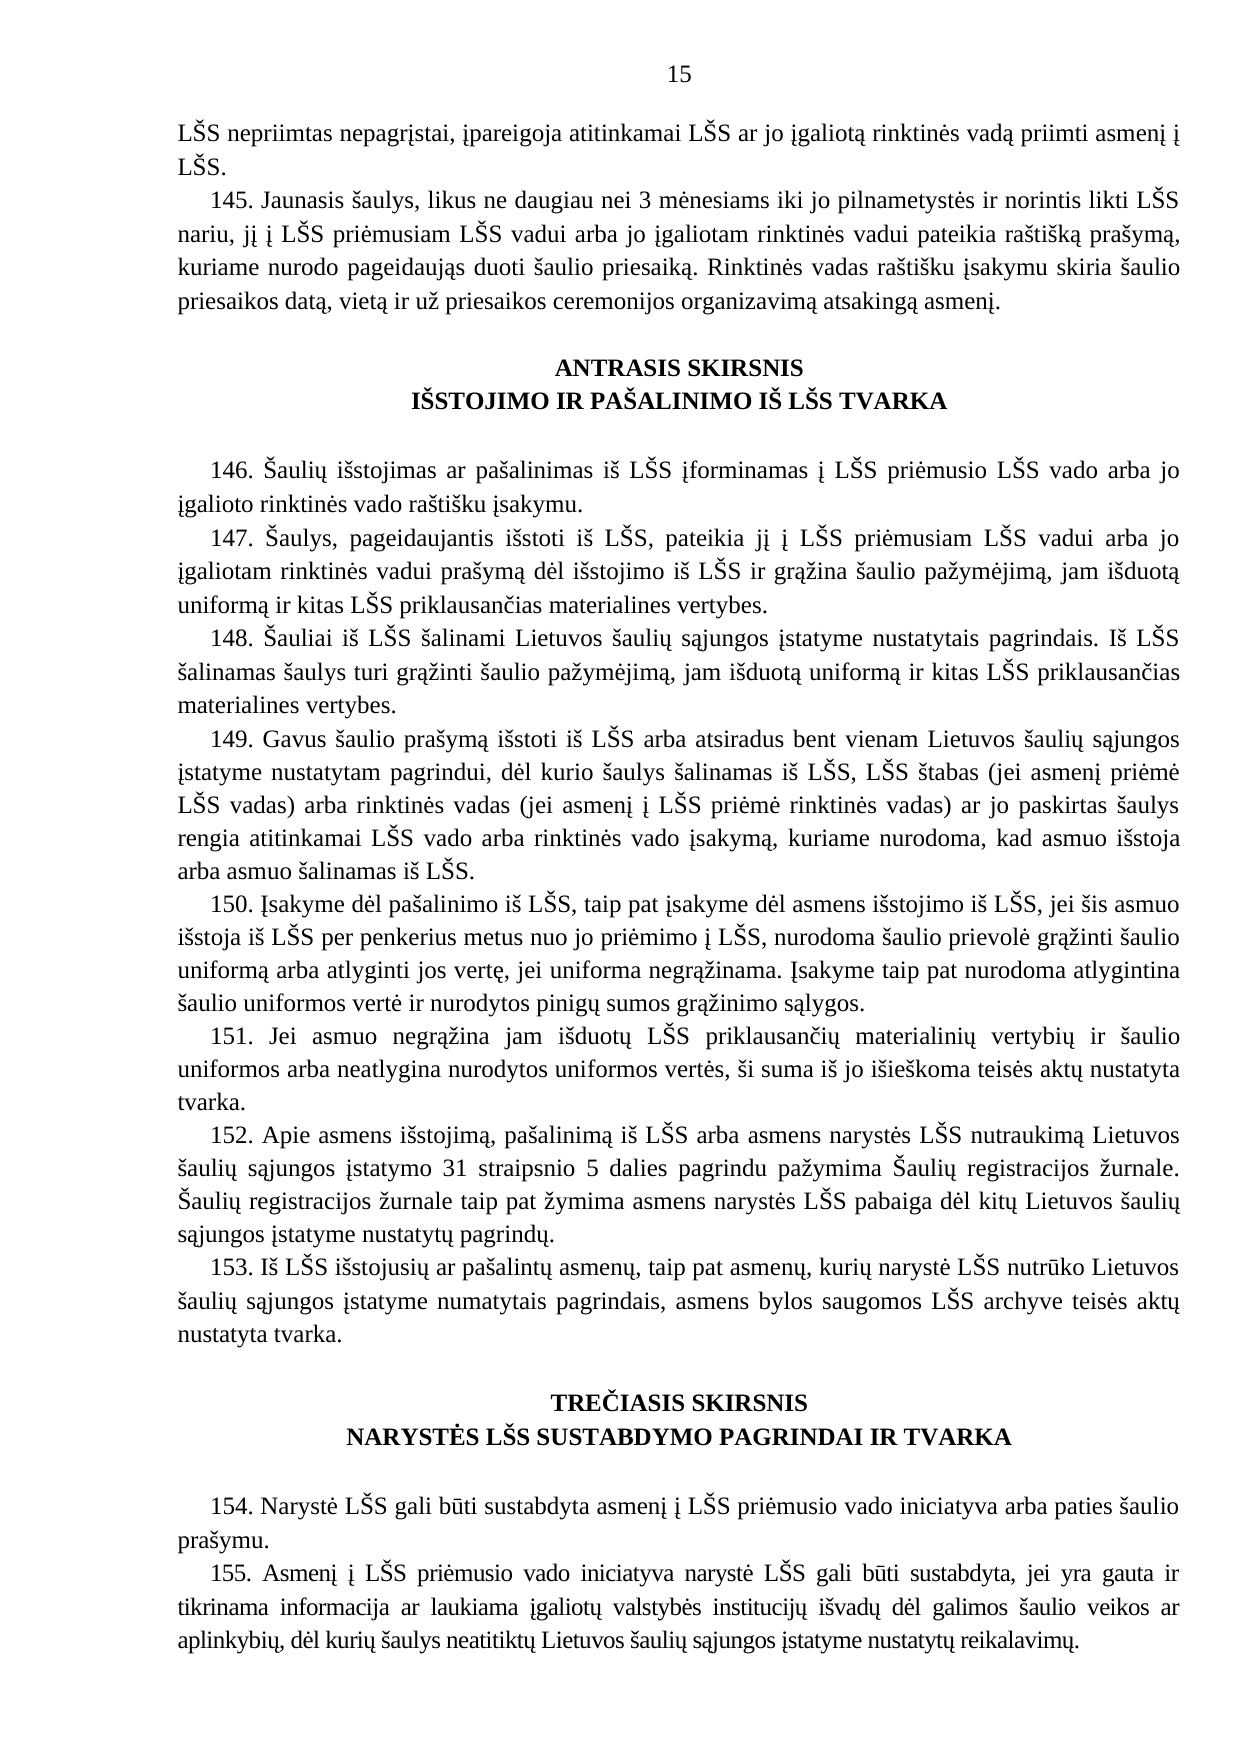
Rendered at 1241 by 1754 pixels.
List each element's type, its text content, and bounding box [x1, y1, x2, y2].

text 153. Iš LŠS išstojusių ar pašalintų asmenų, taip pat asmenų, kurių narystė LŠS nutrūko Lietuvos šaulių sąjungos įstatyme numatytais pagrindais, asmens bylos saugomos LŠS archyve teisės aktų nustatyta tvarka. [177, 1252, 1181, 1348]
text 147. Šaulys, pageidaujantis išstoti iš LŠS, pateikia jį į LŠS priėmusiam LŠS vadui arba jo įgaliotam rinktinės vadui prašymą dėl išstojimo iš LŠS ir grąžina šaulio pažymėjimą, jam išduotą uniformą ir kitas LŠS priklausančias materialines vertybes. [177, 523, 1181, 618]
text 152. Apie asmens išstojimą, pašalinimą iš LŠS arba asmens narystės LŠS nutraukimą Lietuvos šaulių sąjungos įstatymo 31 straipsnio 5 dalies pagrindu pažymima Šaulių registracijos žurnale. Šaulių registracijos žurnale taip pat žymima asmens narystės LŠS pabaiga dėl kitų Lietuvos šaulių sąjungos įstatyme nustatytų pagrindų. [177, 1120, 1181, 1248]
text NARYSTĖS LŠS SUSTABDYMO PAGRINDAI IR TVARKA [177, 1422, 1181, 1451]
text 146. Šaulių išstojimas ar pašalinimas iš LŠS įforminamas į LŠS priėmusio LŠS vado arba jo įgalioto rinktinės vado raštišku įsakymu. [177, 456, 1181, 518]
text 150. Įsakyme dėl pašalinimo iš LŠS, taip pat įsakyme dėl asmens išstojimo iš LŠS, jei šis asmuo išstoja iš LŠS per penkerius metus nuo jo priėmimo į LŠS, nurodoma šaulio prievolė grąžinti šaulio uniformą arba atlyginti jos vertę, jei uniforma negrąžinama. Įsakyme taip pat nurodoma atlygintina šaulio uniformos vertė ir nurodytos pinigų sumos grąžinimo sąlygos. [177, 889, 1181, 1017]
text 155. Asmenį į LŠS priėmusio vado iniciatyva narystė LŠS gali būti sustabdyta, jei yra gauta ir tikrinama informacija ar laukiama įgaliotų valstybės institucijų išvadų dėl galimos šaulio veikos ar aplinkybių, dėl kurių šaulys neatitiktų Lietuvos šaulių sąjungos įstatyme nustatytų reikalavimų. [177, 1558, 1181, 1654]
text TREČIASIS SKIRSNIS [177, 1388, 1181, 1417]
text LŠS nepriimtas nepagrįstai, įpareigoja atitinkamai LŠS ar jo įgaliotą rinktinės vadą priimti asmenį į LŠS. [177, 118, 1181, 180]
text ANTRASIS SKIRSNIS [177, 353, 1181, 382]
text 151. Jei asmuo negrąžina jam išduotų LŠS priklausančių materialinių vertybių ir šaulio uniformos arba neatlygina nurodytos uniformos vertės, ši suma iš jo išieškoma teisės aktų nustatyta tvarka. [177, 1021, 1181, 1116]
text 148. Šauliai iš LŠS šalinami Lietuvos šaulių sąjungos įstatyme nustatytais pagrindais. Iš LŠS šalinamas šaulys turi grąžinti šaulio pažymėjimą, jam išduotą uniformą ir kitas LŠS priklausančias materialines vertybes. [177, 623, 1181, 719]
text IŠSTOJIMO IR PAŠALINIMO IŠ LŠS TVARKA [177, 386, 1181, 415]
text 154. Narystė LŠS gali būti sustabdyta asmenį į LŠS priėmusio vado iniciatyva arba paties šaulio prašymu. [177, 1491, 1181, 1553]
text 145. Jaunasis šaulys, likus ne daugiau nei 3 mėnesiams iki jo pilnametystės ir norintis likti LŠS nariu, jį į LŠS priėmusiam LŠS vadui arba jo įgaliotam rinktinės vadui pateikia raštišką prašymą, kuriame nurodo pageidaująs duoti šaulio priesaiką. Rinktinės vadas raštišku įsakymu skiria šaulio priesaikos datą, vietą ir už priesaikos ceremonijos organizavimą atsakingą asmenį. [177, 185, 1181, 314]
text 149. Gavus šaulio prašymą išstoti iš LŠS arba atsiradus bent vienam Lietuvos šaulių sąjungos įstatyme nustatytam pagrindui, dėl kurio šaulys šalinamas iš LŠS, LŠS štabas (jei asmenį priėmė LŠS vadas) arba rinktinės vadas (jei asmenį į LŠS priėmė rinktinės vadas) ar jo paskirtas šaulys rengia atitinkamai LŠS vado arba rinktinės vado įsakymą, kuriame nurodoma, kad asmuo išstoja arba asmuo šalinamas iš LŠS. [177, 724, 1181, 885]
